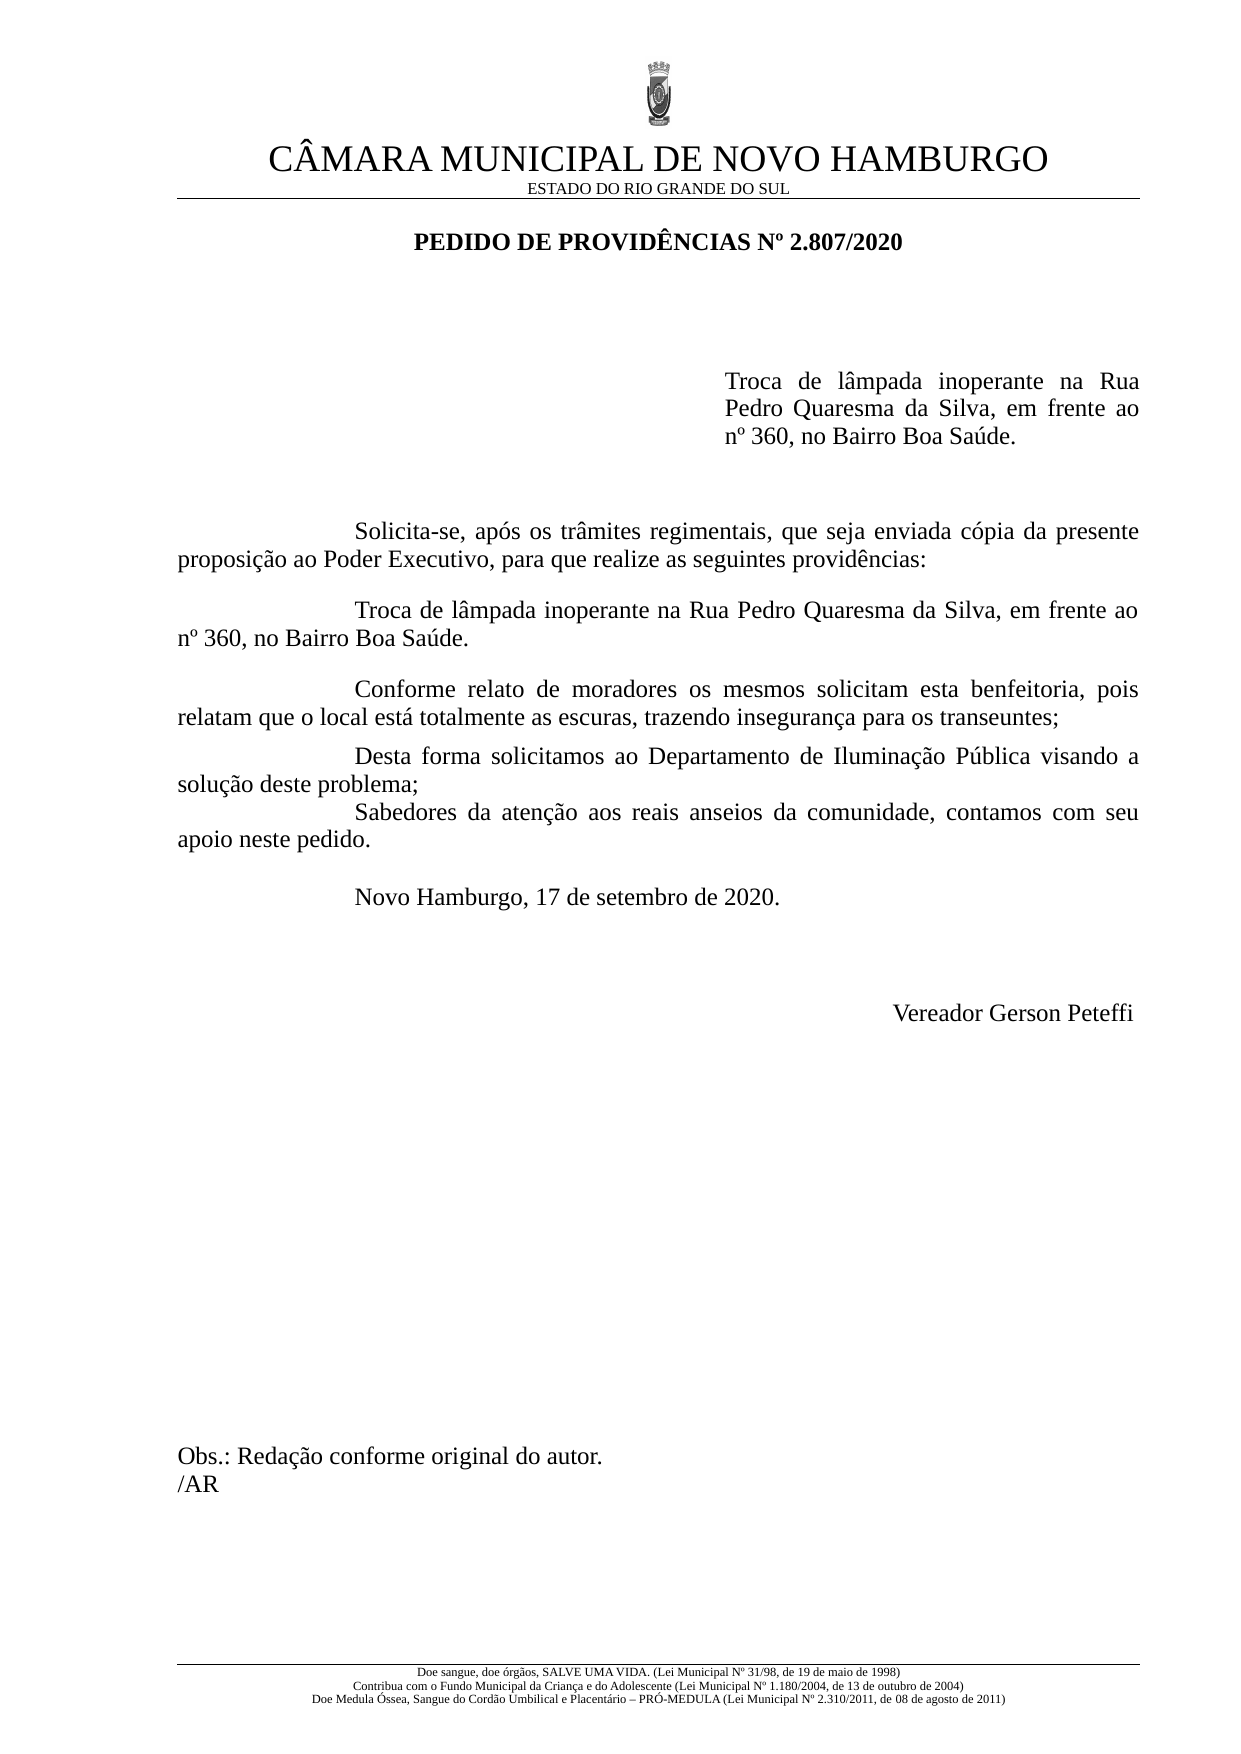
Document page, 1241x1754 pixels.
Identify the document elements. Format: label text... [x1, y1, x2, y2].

text Novo Hamburgo, 17 de setembro de 2020. [177, 883, 1140, 910]
text Desta forma solicitamos ao Departamento de Iluminação Pública visando a solução deste problema; [177, 742, 1140, 798]
text Conforme relato de moradores os mesmos solicitam esta benfeitoria, pois relatam que o local está totalmente as escuras, trazendo insegurança para os transeuntes; [177, 675, 1140, 731]
text /AR [177, 1470, 1140, 1498]
list Troca de lâmpada inoperante na Rua Pedro Quaresma da Silva, em frente ao nº 360, no Bairro Boa Saúde. [687, 367, 1140, 450]
text Solicita-se, após os trâmites regimentais, que seja enviada cópia da presente proposição ao Poder Executivo, para que realize as seguintes providências: [177, 517, 1140, 573]
text Troca de lâmpada inoperante na Rua Pedro Quaresma da Silva, em frente ao nº 360, no Bairro Boa Saúde. [177, 596, 1140, 652]
text Sabedores da atenção aos reais anseios da comunidade, contamos com seu apoio neste pedido. [177, 798, 1140, 853]
text Vereador Gerson Peteffi [649, 999, 1140, 1027]
text PEDIDO DE PROVIDÊNCIAS Nº 2.807/2020 [177, 228, 1140, 256]
text Obs.: Redação conforme original do autor. [177, 1442, 1140, 1470]
